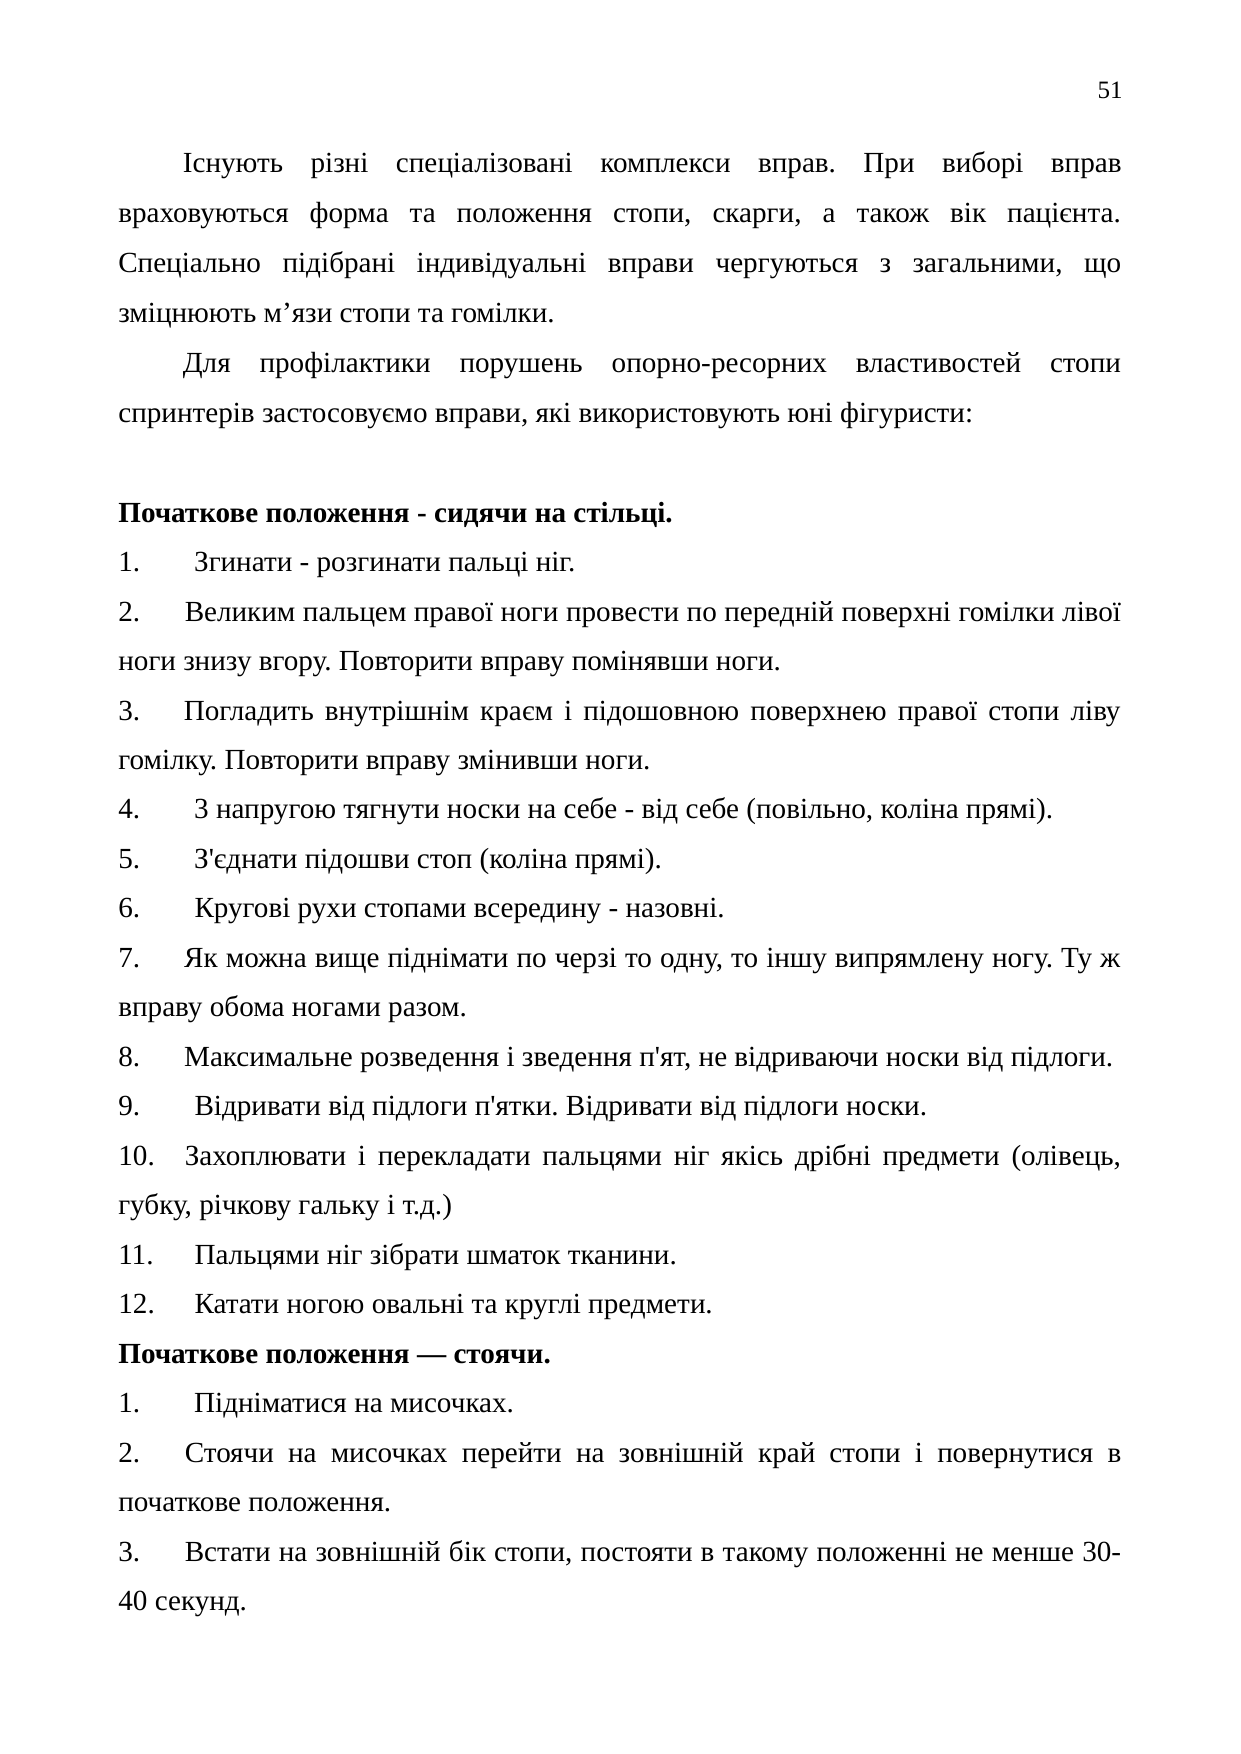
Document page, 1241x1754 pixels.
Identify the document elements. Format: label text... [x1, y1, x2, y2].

list Великим пальцем правої ноги провести по передній поверхні гомілки лівої ноги знизу вгору. Повторити вправу помінявши ноги. [118, 581, 1122, 680]
list Погладить внутрішнім краєм і підошовною поверхнею правої стопи ліву гомілку. Повторити вправу змінивши ноги. [118, 680, 1122, 779]
text Початкове положення - сидячи на стільці. [118, 482, 1122, 532]
list Встати на зовнішній бік стопи, постояти в такому положенні не менше 30-40 секунд. [118, 1522, 1122, 1621]
list Пальцями ніг зібрати шматок тканини. [118, 1225, 1122, 1274]
list Катати ногою овальні та круглі предмети. [118, 1274, 1122, 1324]
list З'єднати підошви стоп (коліна прямі). [118, 829, 1122, 878]
text Для профілактики порушень опорно-ресорних властивостей стопи спринтерів застосовуємо вправи, які використовують юні фігуристи: [118, 332, 1122, 432]
list Підніматися на мисочках. [118, 1373, 1122, 1423]
list Максимальне розведення і зведення п'ят, не відриваючи носки від підлоги. [118, 1027, 1122, 1076]
list Стоячи на мисочках перейти на зовнішній край стопи і повернутися в початкове положення. [118, 1423, 1122, 1522]
list Кругові рухи стопами всередину - назовні. [118, 878, 1122, 928]
list Згинати - розгинати пальці ніг. [118, 532, 1122, 581]
text Існують різні спеціалізовані комплекси вправ. При виборі вправ враховуються форма та положення стопи, скарги, а також вік пацієнта. Спеціально підібрані індивідуальні вправи чергуються з загальними, що зміцнюють м’язи стопи та гомілки. [118, 132, 1122, 332]
list 3 напругою тягнути носки на себе - від себе (повільно, коліна прямі). [118, 779, 1122, 829]
list Захоплювати і перекладати пальцями ніг якісь дрібні предмети (олівець, губку, річкову гальку і т.д.) [118, 1126, 1122, 1225]
text Початкове положення — стоячи. [118, 1324, 1122, 1373]
list Як можна вище піднімати по черзі то одну, то іншу випрямлену ногу. Ту ж вправу обома ногами разом. [118, 928, 1122, 1027]
list Відривати від підлоги п'ятки. Відривати від підлоги носки. [118, 1076, 1122, 1126]
